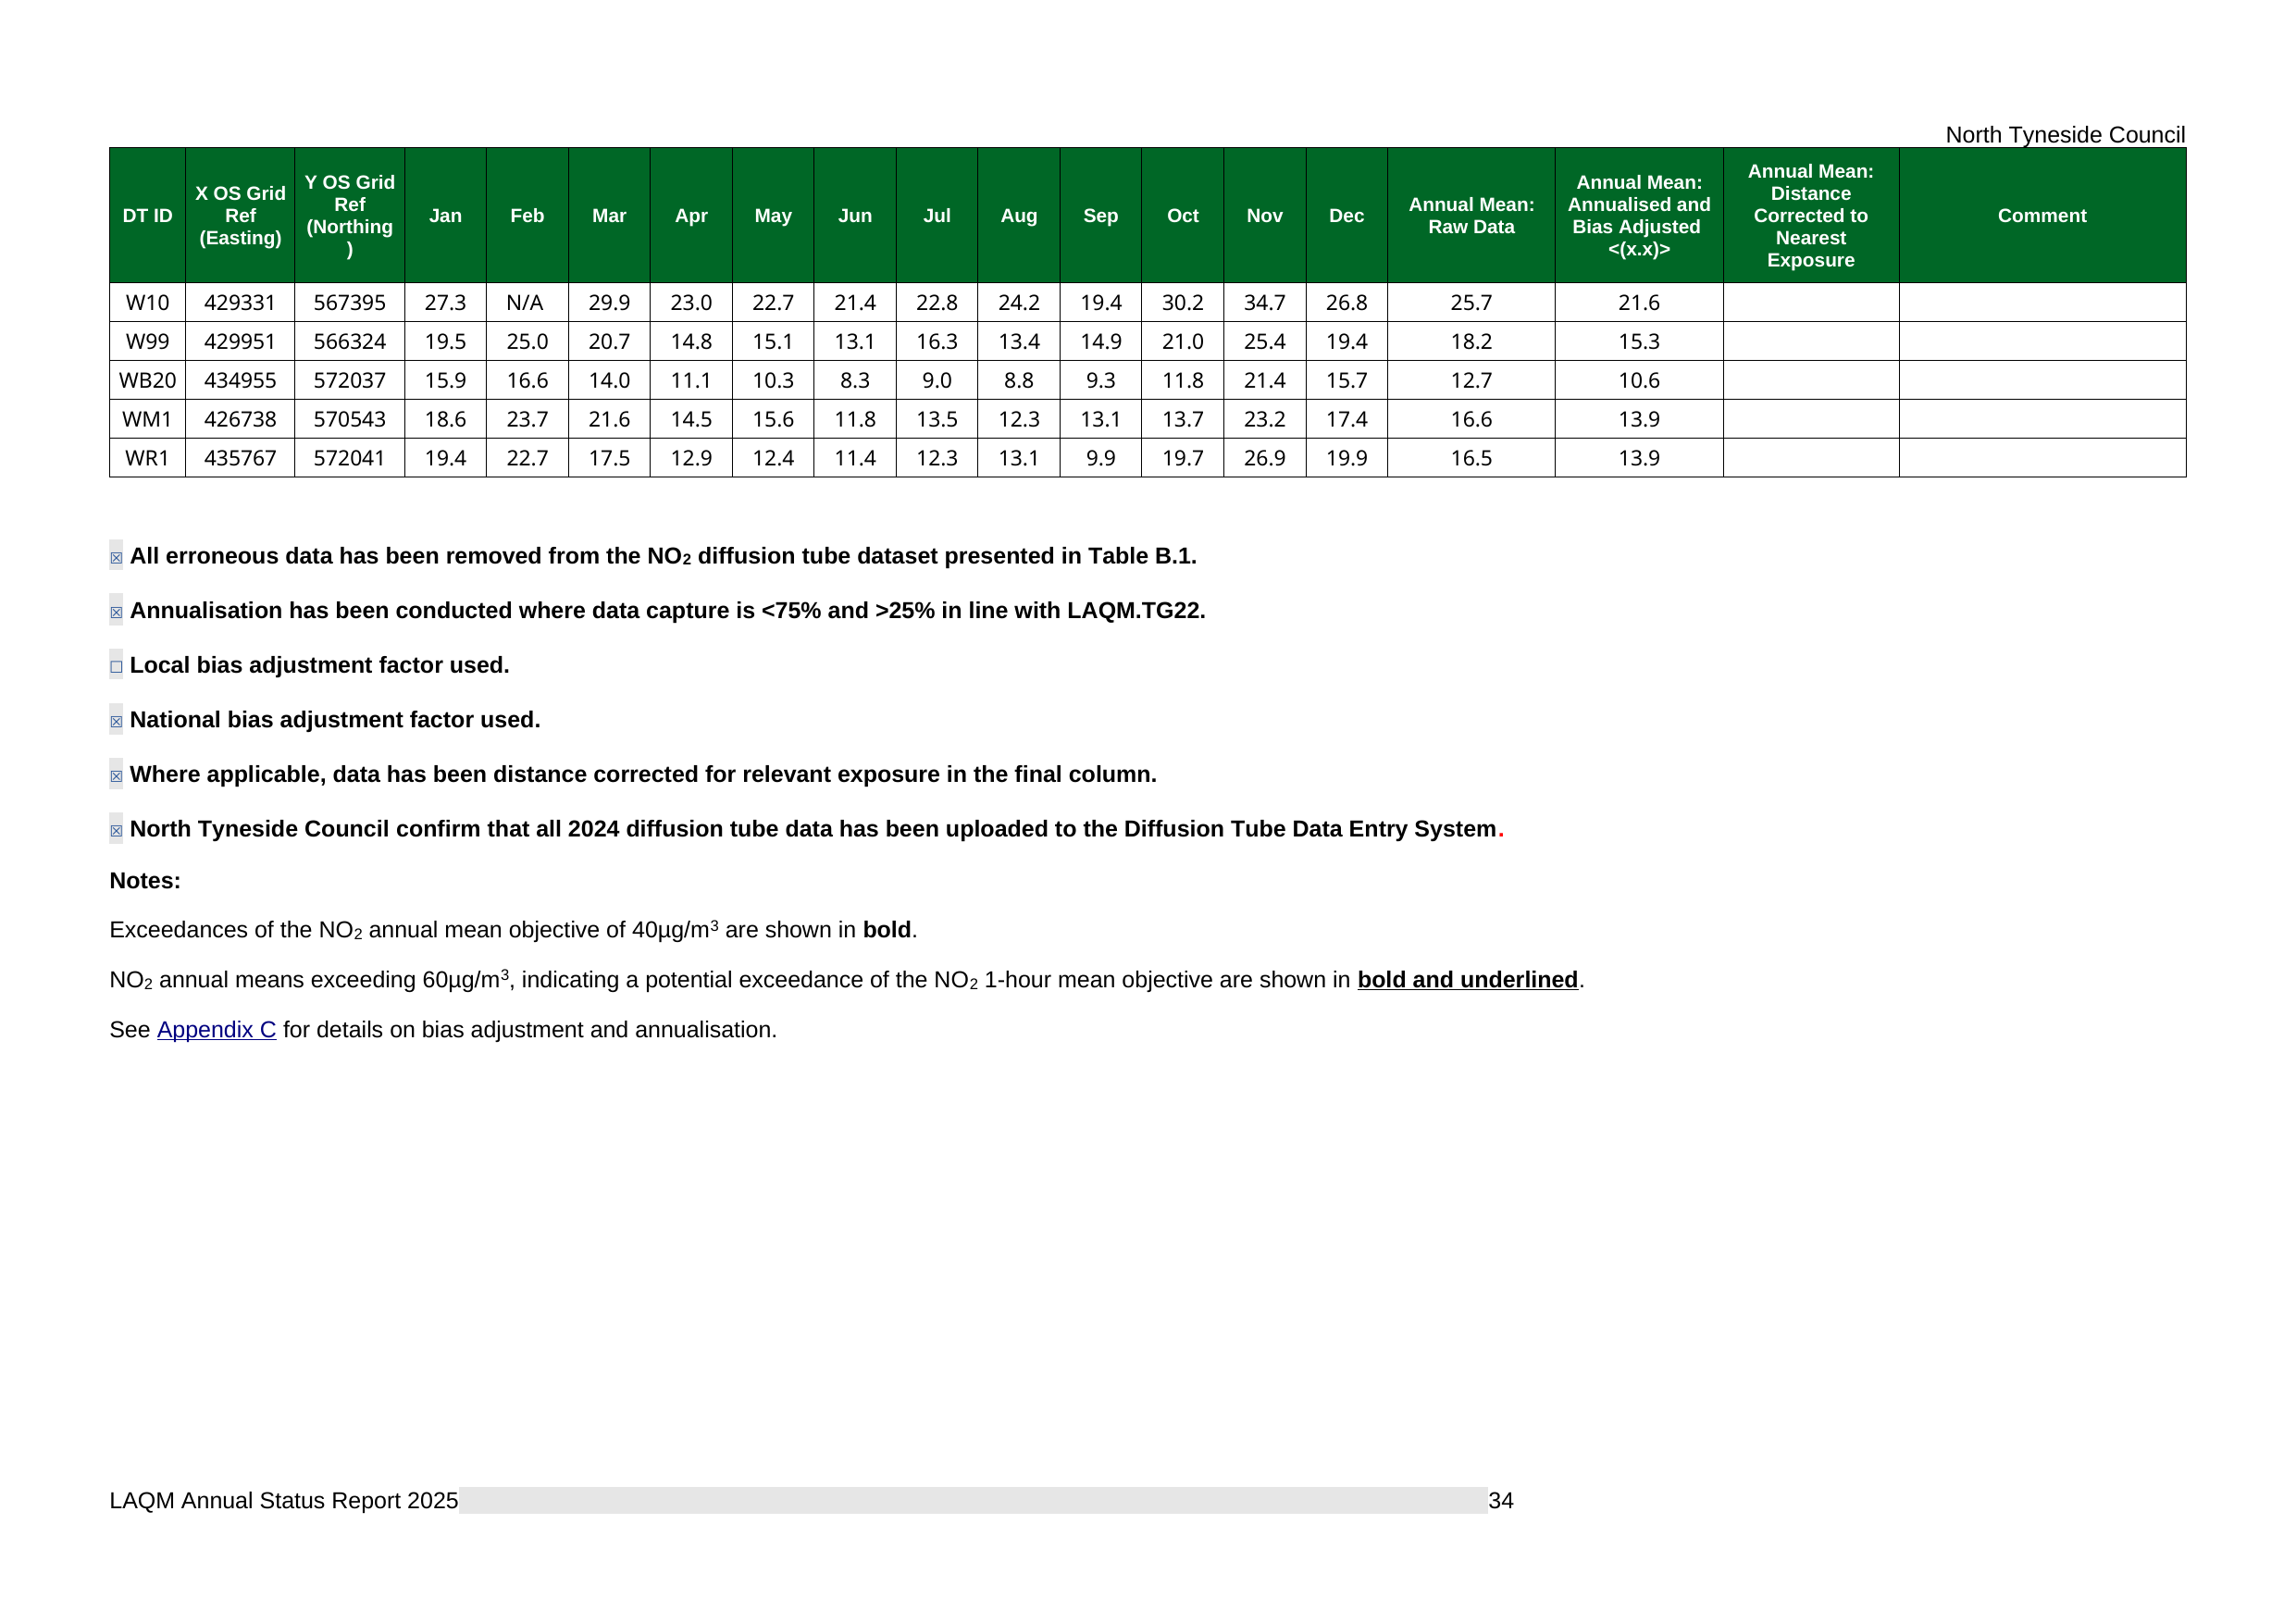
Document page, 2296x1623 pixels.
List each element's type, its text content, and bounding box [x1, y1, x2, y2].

table_cell 21.0 [1142, 322, 1223, 360]
table_cell 18.2 [1388, 322, 1555, 360]
table_cell 434955 [186, 361, 294, 399]
table_cell 429951 [186, 322, 294, 360]
table_cell 19.7 [1142, 439, 1223, 477]
table_cell [1900, 439, 2186, 477]
table_cell WB20 [110, 361, 185, 399]
table_cell 30.2 [1142, 283, 1223, 321]
table_cell 426738 [186, 400, 294, 438]
table_cell W99 [110, 322, 185, 360]
table_cell 13.1 [978, 439, 1060, 477]
table_cell [1724, 400, 1899, 438]
table_cell 15.7 [1307, 361, 1387, 399]
table_cell N/A [487, 283, 568, 321]
table_header X OS Grid Ref (Easting) [186, 148, 294, 282]
table_cell 435767 [186, 439, 294, 477]
table_cell [1724, 439, 1899, 477]
table_header Annual Mean: Raw Data [1388, 148, 1555, 282]
table_cell 9.3 [1061, 361, 1141, 399]
text ☒ Annualisation has been conducted where data capture is <75% and >25% in line with LAQM.TG22. [109, 593, 2186, 626]
table_header Annual Mean: Distance Corrected to Nearest Exposure [1724, 148, 1899, 282]
table_cell [1900, 400, 2186, 438]
table_header Apr [651, 148, 732, 282]
table_cell 13.7 [1142, 400, 1223, 438]
table_cell 19.4 [1307, 322, 1387, 360]
table_cell 26.8 [1307, 283, 1387, 321]
table_cell 572037 [295, 361, 404, 399]
text Notes: [109, 867, 2186, 894]
table_cell 16.6 [487, 361, 568, 399]
table_header Feb [487, 148, 568, 282]
table_cell [1724, 322, 1899, 360]
table_cell 14.0 [569, 361, 650, 399]
table_cell 21.4 [1224, 361, 1306, 399]
table_cell 13.5 [897, 400, 977, 438]
table_cell 15.6 [733, 400, 813, 438]
table_cell 21.6 [1556, 283, 1723, 321]
table_cell 16.5 [1388, 439, 1555, 477]
table_cell W10 [110, 283, 185, 321]
table_cell 23.2 [1224, 400, 1306, 438]
table_cell 23.0 [651, 283, 732, 321]
table_cell 13.1 [814, 322, 896, 360]
table_cell 19.4 [1061, 283, 1141, 321]
table_cell 12.3 [897, 439, 977, 477]
table_cell 11.8 [814, 400, 896, 438]
table_header Annual Mean: Annualised and Bias Adjusted <(x.x)> [1556, 148, 1723, 282]
table_cell 19.9 [1307, 439, 1387, 477]
text ☒ North Tyneside Council confirm that all 2024 diffusion tube data has been uploaded to the Diffusion Tube Data Entry System. [109, 812, 2186, 844]
text ☐ Local bias adjustment factor used. [109, 649, 2186, 679]
table_header Comment [1900, 148, 2186, 282]
table_cell 11.8 [1142, 361, 1223, 399]
table_cell 20.7 [569, 322, 650, 360]
table_header DT ID [110, 148, 185, 282]
table_cell 22.7 [487, 439, 568, 477]
table_cell 15.9 [405, 361, 486, 399]
table_header May [733, 148, 813, 282]
table_cell 16.6 [1388, 400, 1555, 438]
table_header Dec [1307, 148, 1387, 282]
table_cell 11.4 [814, 439, 896, 477]
table_header Mar [569, 148, 650, 282]
table_cell 13.9 [1556, 439, 1723, 477]
text ☒ National bias adjustment factor used. [109, 702, 2186, 735]
table_cell 25.7 [1388, 283, 1555, 321]
table_cell 25.0 [487, 322, 568, 360]
table_cell 13.1 [1061, 400, 1141, 438]
table_cell 18.6 [405, 400, 486, 438]
text Exceedances of the NO2 annual mean objective of 40µg/m3 are shown in bold. [109, 917, 2186, 943]
table_cell 15.1 [733, 322, 813, 360]
table_cell [1900, 361, 2186, 399]
table_cell 11.1 [651, 361, 732, 399]
table_cell 12.7 [1388, 361, 1555, 399]
table_cell 9.9 [1061, 439, 1141, 477]
table_cell 572041 [295, 439, 404, 477]
table_cell 13.9 [1556, 400, 1723, 438]
table_cell 27.3 [405, 283, 486, 321]
table_cell 8.8 [978, 361, 1060, 399]
table_cell 26.9 [1224, 439, 1306, 477]
table_cell 29.9 [569, 283, 650, 321]
table_cell 12.4 [733, 439, 813, 477]
table_header Oct [1142, 148, 1223, 282]
table_cell 25.4 [1224, 322, 1306, 360]
table_cell 24.2 [978, 283, 1060, 321]
table_cell 12.3 [978, 400, 1060, 438]
table_cell 22.7 [733, 283, 813, 321]
table_cell 429331 [186, 283, 294, 321]
table_cell 9.0 [897, 361, 977, 399]
table_cell 21.4 [814, 283, 896, 321]
table_header Aug [978, 148, 1060, 282]
table_cell 8.3 [814, 361, 896, 399]
table_cell 12.9 [651, 439, 732, 477]
text ☒ Where applicable, data has been distance corrected for relevant exposure in the final column. [109, 758, 2186, 789]
table_cell 13.4 [978, 322, 1060, 360]
table_cell 17.4 [1307, 400, 1387, 438]
table_cell 10.6 [1556, 361, 1723, 399]
table_cell 19.4 [405, 439, 486, 477]
table_cell WM1 [110, 400, 185, 438]
table_cell 16.3 [897, 322, 977, 360]
table_header Jun [814, 148, 896, 282]
table_cell 14.8 [651, 322, 732, 360]
table_cell 10.3 [733, 361, 813, 399]
table_cell [1724, 361, 1899, 399]
table_cell 21.6 [569, 400, 650, 438]
table_cell [1900, 322, 2186, 360]
table_header Jan [405, 148, 486, 282]
text NO2 annual means exceeding 60µg/m3, indicating a potential exceedance of the NO2 1-hour mean objective are shown in bold and underlined. [109, 966, 2186, 993]
text See Appendix C for details on bias adjustment and annualisation. [109, 1016, 2186, 1043]
table_cell [1900, 283, 2186, 321]
table_header Nov [1224, 148, 1306, 282]
table_cell 17.5 [569, 439, 650, 477]
table_cell 567395 [295, 283, 404, 321]
table_cell 22.8 [897, 283, 977, 321]
table_cell 566324 [295, 322, 404, 360]
text ☒ All erroneous data has been removed from the NO2 diffusion tube dataset presented in Table B.1. [109, 539, 2186, 570]
table_cell WR1 [110, 439, 185, 477]
table_cell [1724, 283, 1899, 321]
table_cell 570543 [295, 400, 404, 438]
table_cell 34.7 [1224, 283, 1306, 321]
table_cell 14.5 [651, 400, 732, 438]
table_header Jul [897, 148, 977, 282]
table_header Sep [1061, 148, 1141, 282]
table_header Y OS Grid Ref (Northing) [295, 148, 404, 282]
table_cell 15.3 [1556, 322, 1723, 360]
table_cell 14.9 [1061, 322, 1141, 360]
table_cell 19.5 [405, 322, 486, 360]
table_cell 23.7 [487, 400, 568, 438]
